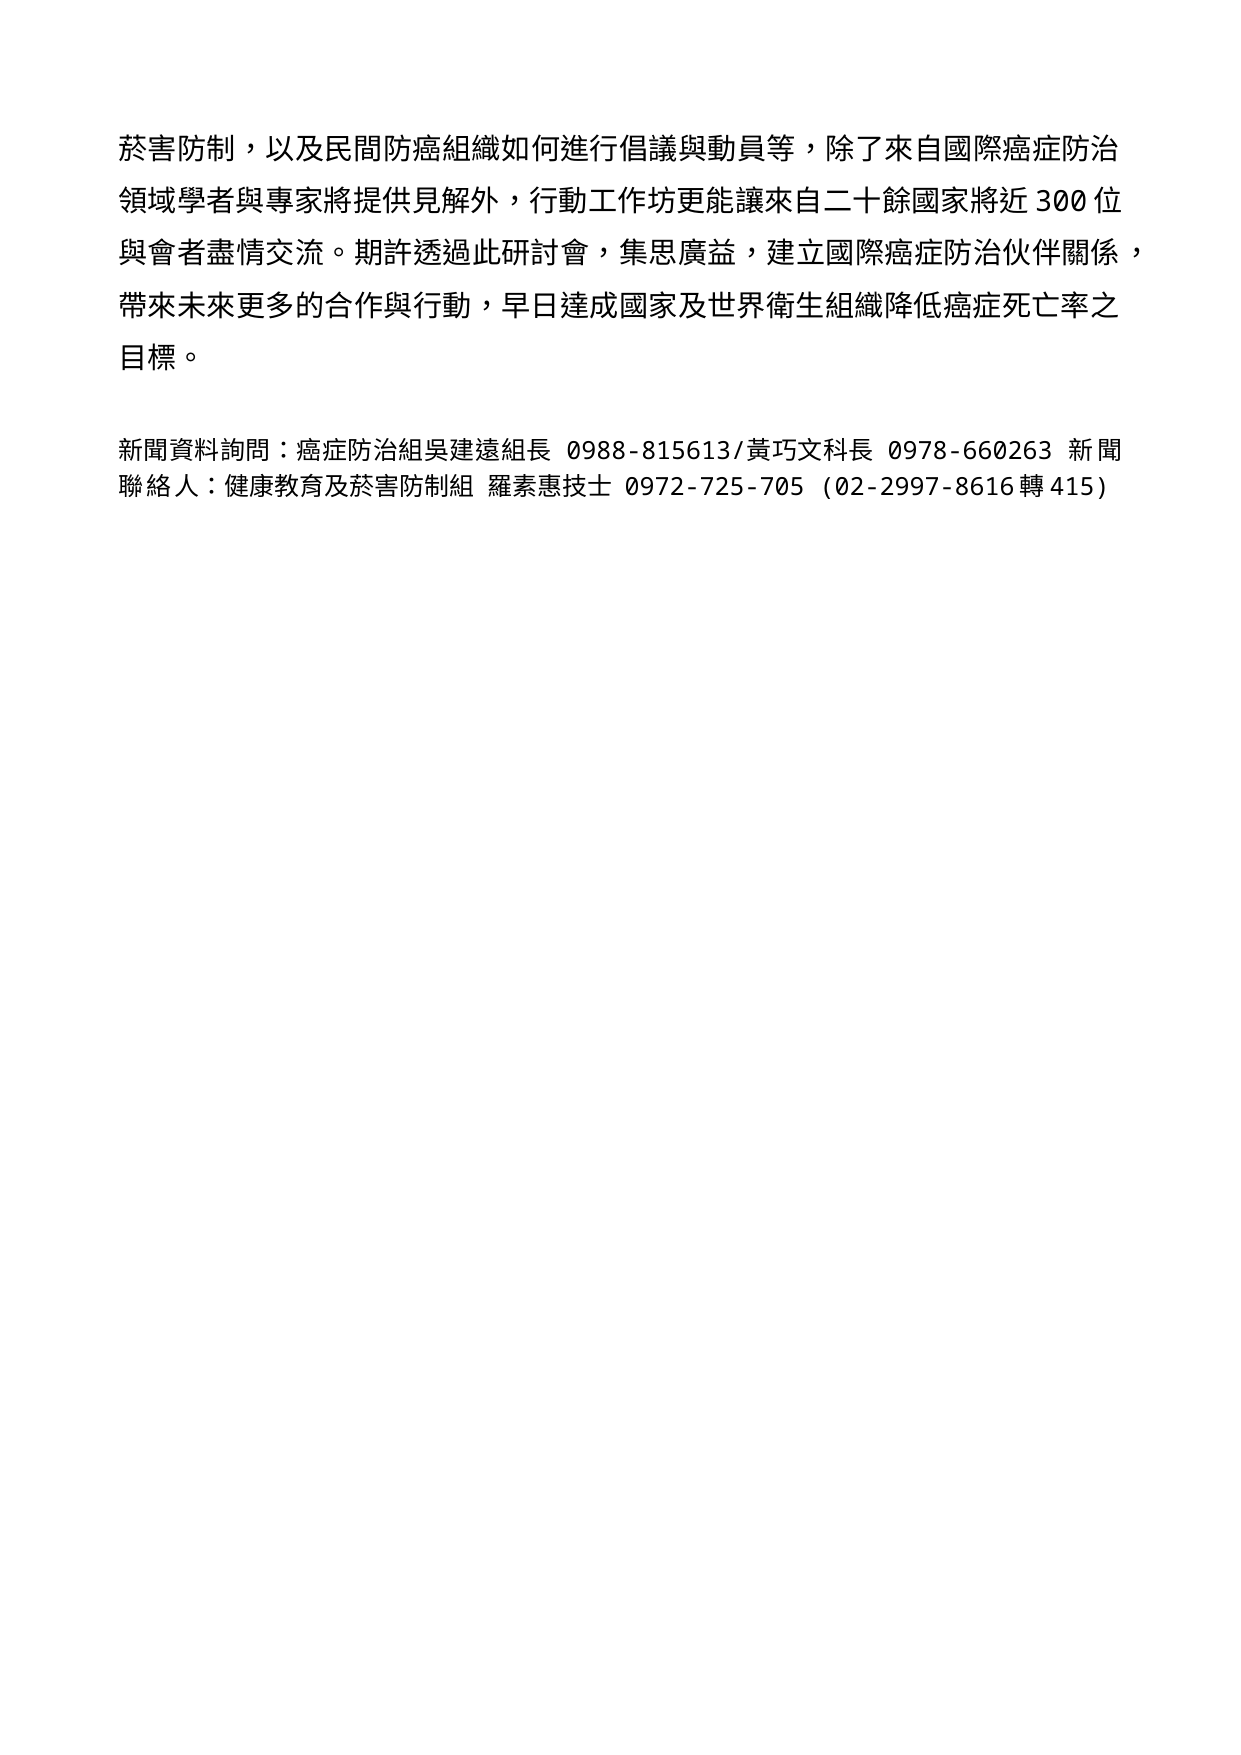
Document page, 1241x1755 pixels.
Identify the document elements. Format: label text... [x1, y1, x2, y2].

text 新聞資料詢問：癌症防治組吳建遠組長 0988-815613/黃巧文科長 0978-660263 新聞聯絡人：健康教育及菸害防制組 羅素惠技士 0972-725-705 (02-2997-8616轉415) [118, 431, 1122, 503]
text 衛生福利部與外交部於本(102)年11月22日，假國泰金融會議廳舉辦「癌症防治研討會」，並於11月23日至24日接續辦理「2013臺灣全球健康論壇（2013 Global Health Forum in Taiwan）」。衛生福利部部長邱文達表示，癌症自1982年起即高居國人死因第一名，約28％民眾死於癌症。同時也是目前全球死因的首位，依世界衛生組織（WHO）統計，2008年全球有760萬人死於癌症，約占全球死亡人數13%，其中70%發生在中低開發中國家。因此世界衛生組織於2012年召開的第65屆世界衛生大會，訂立「在2025年之前要將全球因心血管疾病、癌症、糖尿病和慢性呼吸系統疾病等非傳染病所造成的過早死亡減少25%」的目標。他亦表示，在臺灣，非傳染病佔全體死亡人數達80%，4大非傳染病死亡率（如癌症、糖尿病、心血管疾病、COPD）合計將近6成（58.4%），其中癌症死亡率更是獨霸近3成，是國人健康大敵。為了減少癌症威脅，近年來衛生福利部國民健康署積極投入癌症防治工作，包含對主要癌症危險因子如吸菸、嚼檳榔、肥胖及不健康飲食和缺乏規律運動等議題之防制，也在近年擴大推動四癌篩檢與提升癌症診療品質，而我國「黃金十年 國家願景」已納入於2020年癌症死亡率達到下降20％的目標，並將同時達成世界衛生組織（WHO）設立之目標。 國民健康署署長邱淑媞表示，為了讓民眾遠離癌症的威脅，國民健康署在過去幾年來推動了第一及第二期國家癌症防治計畫，針對致癌的危險因子，例如吸菸、檳榔、肥胖，以及癌症篩檢、診斷與治療品質提出有效策略，使得成人吸菸率已從97年的21.9%降至101年的18.7 %，成年男性嚼檳榔率亦從96年的17%下降至101年的11%，並成功推動國人健康體重管理計畫，近兩年成功號召150萬人減重2200公噸，並使7%過重及肥胖者回到正常體位；另，擴大辦理4癌篩檢，目前一年大約提供500萬人次的篩檢服務，可以找出約4.7萬名已有癌前病變及已有癌症而不自知的民眾，並且大力推動癌症診療品質提升工作，認證48家癌症診療醫院，提供癌友更優質的服務，使我國的癌症5存活率從2002-2006年的47.5%提升至2006-2010年的51.1%。明（103）年，國民健康署將推動第三期國家癌症防治計畫，除將更致力於協助民眾離致癌因子，也會大幅提升民眾定期接受4癌篩檢的涵蓋率，達先進國家水準，並協助癌症病人把握時間契機，獲得最適切的治療服務。 本次會議，我國政府、醫院及民間團體代表，將可透過研討會中設計之專題演講、工作坊及圓桌會議，與全球癌症領域領導者，包含來自英國公共衛生署健康促進司司長Kevin Fenton、美國國家癌症研究院全球健康中心科學部副主任Thomas Gross、美國哈佛大學全球發展中國家癌症防治健康平等倡議專家小組主任Felicia Knaul、副主任Andrew Marx、歐盟官員Dr. Canice Nolan、普林斯頓大學伍德羅‧威爾遜公共及國際事務研究所衛生政策研究分析學者Tsung-Mei Cheng、國際健康促進暨教育聯盟(IUHPE)主席Michael Sparks、美國公共衛生學會理事長 Joyce R. Gaufin、世界公共衛生學會聯盟秘書長Bettina Borisch、美國匹茲堡大學流行病學系教授Ronald E. LaPorte等國外專家學者，充分交流互動，達成從全球視野展望未來癌症防治行動之方向，以及將台灣經驗分享予各國與會人員之目的。 此一盛事由國民健康署邱淑媞署長籌組科學委員會（Scientific Committee），與國內外專家共同討論規劃此次研討會議程，涵蓋三個主題：「全球癌症流行現況- 挑戰與機會」、「從實證到實踐- 防治前線的成功故事」、「癌症防制行動」，從全球癌症工作挑戰及因應，到改善癌症防治實務，針對相關行動方案如：癌症防治基礎建設、有組織性的促進癌症篩檢、利用資訊系統主動提示民眾參與癌症、提升癌症篩檢品管策略、推動全國肥胖防制及菸害防制，以及民間防癌組織如何進行倡議與動員等，除了來自國際癌症防治領域學者與專家將提供見解外，行動工作坊更能讓來自二十餘國家將近300位與會者盡情交流。期許透過此研討會，集思廣益，建立國際癌症防治伙伴關係，帶來未來更多的合作與行動，早日達成國家及世界衛生組織降低癌症死亡率之目標。 [118, 118, 1122, 378]
